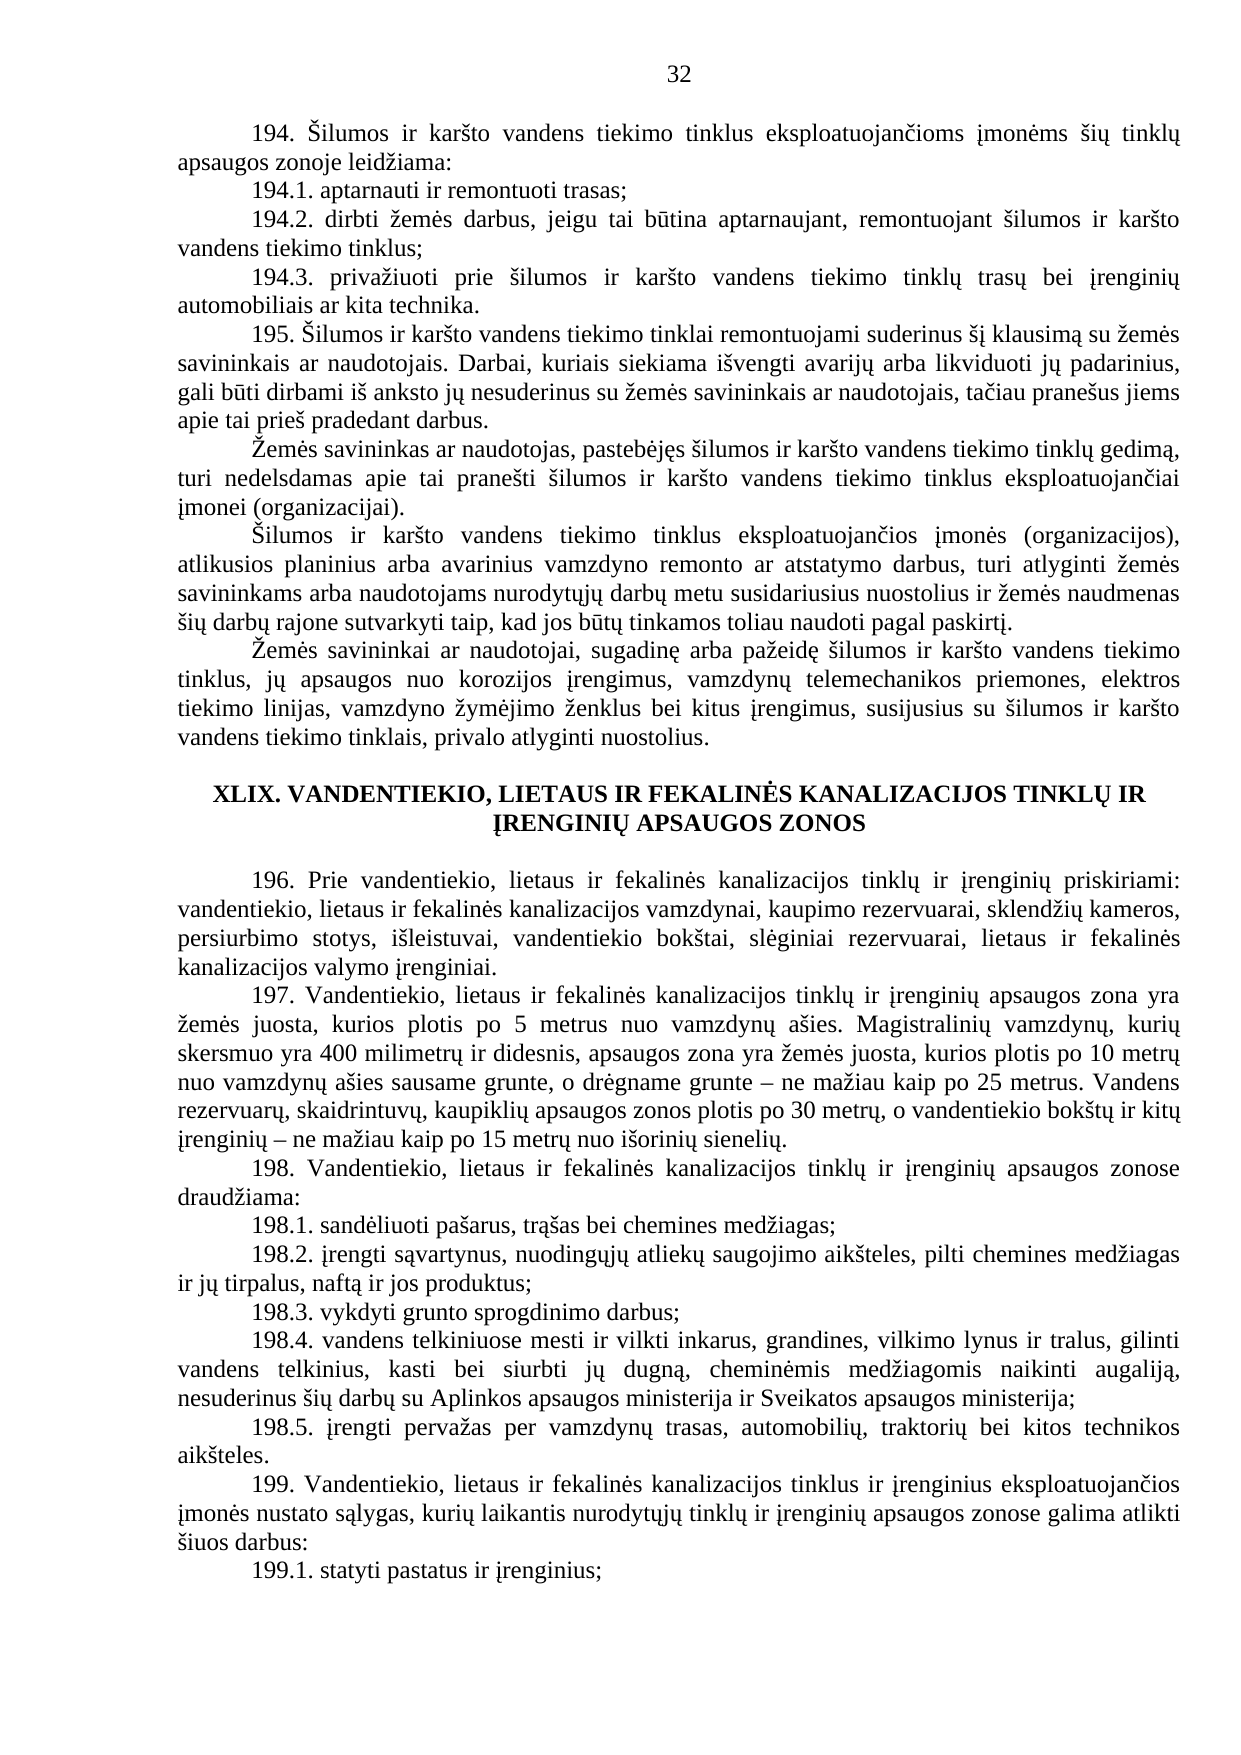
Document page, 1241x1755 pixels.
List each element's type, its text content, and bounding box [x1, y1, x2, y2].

text 198.1. sandėliuoti pašarus, trąšas bei chemines medžiagas; [177, 1211, 1181, 1239]
text 198.2. įrengti sąvartynus, nuodingųjų atliekų saugojimo aikšteles, pilti chemines medžiagas ir jų tirpalus, naftą ir jos produktus; [177, 1239, 1181, 1297]
text 196. Prie vandentiekio, lietaus ir fekalinės kanalizacijos tinklų ir įrenginių priskiriami: vandentiekio, lietaus ir fekalinės kanalizacijos vamzdynai, kaupimo rezervuarai, sklendžių kameros, persiurbimo stotys, išleistuvai, vandentiekio bokštai, slėginiai rezervuarai, lietaus ir fekalinės kanalizacijos valymo įrenginiai. [177, 866, 1181, 981]
text XLIX. VANDENTIEKIO, LIETAUS IR FEKALINĖS KANALIZACIJOS TINKLŲ IR ĮRENGINIŲ APSAUGOS ZONOS [177, 779, 1181, 837]
text Šilumos ir karšto vandens tiekimo tinklus eksploatuojančios įmonės (organizacijos), atlikusios planinius arba avarinius vamzdyno remonto ar atstatymo darbus, turi atlyginti žemės savininkams arba naudotojams nurodytųjų darbų metu susidariusius nuostolius ir žemės naudmenas šių darbų rajone sutvarkyti taip, kad jos būtų tinkamos toliau naudoti pagal paskirtį. [177, 521, 1181, 636]
text 194.3. privažiuoti prie šilumos ir karšto vandens tiekimo tinklų trasų bei įrenginių automobiliais ar kita technika. [177, 262, 1181, 319]
text Žemės savininkas ar naudotojas, pastebėjęs šilumos ir karšto vandens tiekimo tinklų gedimą, turi nedelsdamas apie tai pranešti šilumos ir karšto vandens tiekimo tinklus eksploatuojančiai įmonei (organizacijai). [177, 434, 1181, 521]
text 198.4. vandens telkiniuose mesti ir vilkti inkarus, grandines, vilkimo lynus ir tralus, gilinti vandens telkinius, kasti bei siurbti jų dugną, cheminėmis medžiagomis naikinti augaliją, nesuderinus šių darbų su Aplinkos apsaugos ministerija ir Sveikatos apsaugos ministerija; [177, 1326, 1181, 1412]
text 194. Šilumos ir karšto vandens tiekimo tinklus eksploatuojančioms įmonėms šių tinklų apsaugos zonoje leidžiama: [177, 118, 1181, 176]
text 199. Vandentiekio, lietaus ir fekalinės kanalizacijos tinklus ir įrenginius eksploatuojančios įmonės nustato sąlygas, kurių laikantis nurodytųjų tinklų ir įrenginių apsaugos zonose galima atlikti šiuos darbus: [177, 1469, 1181, 1556]
text 195. Šilumos ir karšto vandens tiekimo tinklai remontuojami suderinus šį klausimą su žemės savininkais ar naudotojais. Darbai, kuriais siekiama išvengti avarijų arba likviduoti jų padarinius, gali būti dirbami iš anksto jų nesuderinus su žemės savininkais ar naudotojais, tačiau pranešus jiems apie tai prieš pradedant darbus. [177, 319, 1181, 434]
text 198.5. įrengti pervažas per vamzdynų trasas, automobilių, traktorių bei kitos technikos aikšteles. [177, 1412, 1181, 1469]
text 194.1. aptarnauti ir remontuoti trasas; [177, 176, 1181, 204]
text 197. Vandentiekio, lietaus ir fekalinės kanalizacijos tinklų ir įrenginių apsaugos zona yra žemės juosta, kurios plotis po 5 metrus nuo vamzdynų ašies. Magistralinių vamzdynų, kurių skersmuo yra 400 milimetrų ir didesnis, apsaugos zona yra žemės juosta, kurios plotis po 10 metrų nuo vamzdynų ašies sausame grunte, o drėgname grunte – ne mažiau kaip po 25 metrus. Vandens rezervuarų, skaidrintuvų, kaupiklių apsaugos zonos plotis po 30 metrų, o vandentiekio bokštų ir kitų įrenginių – ne mažiau kaip po 15 metrų nuo išorinių sienelių. [177, 981, 1181, 1153]
text 198.3. vykdyti grunto sprogdinimo darbus; [177, 1297, 1181, 1326]
text 199.1. statyti pastatus ir įrenginius; [177, 1556, 1181, 1584]
text Žemės savininkai ar naudotojai, sugadinę arba pažeidę šilumos ir karšto vandens tiekimo tinklus, jų apsaugos nuo korozijos įrengimus, vamzdynų telemechanikos priemones, elektros tiekimo linijas, vamzdyno žymėjimo ženklus bei kitus įrengimus, susijusius su šilumos ir karšto vandens tiekimo tinklais, privalo atlyginti nuostolius. [177, 636, 1181, 751]
text 198. Vandentiekio, lietaus ir fekalinės kanalizacijos tinklų ir įrenginių apsaugos zonose draudžiama: [177, 1153, 1181, 1211]
text 194.2. dirbti žemės darbus, jeigu tai būtina aptarnaujant, remontuojant šilumos ir karšto vandens tiekimo tinklus; [177, 204, 1181, 262]
